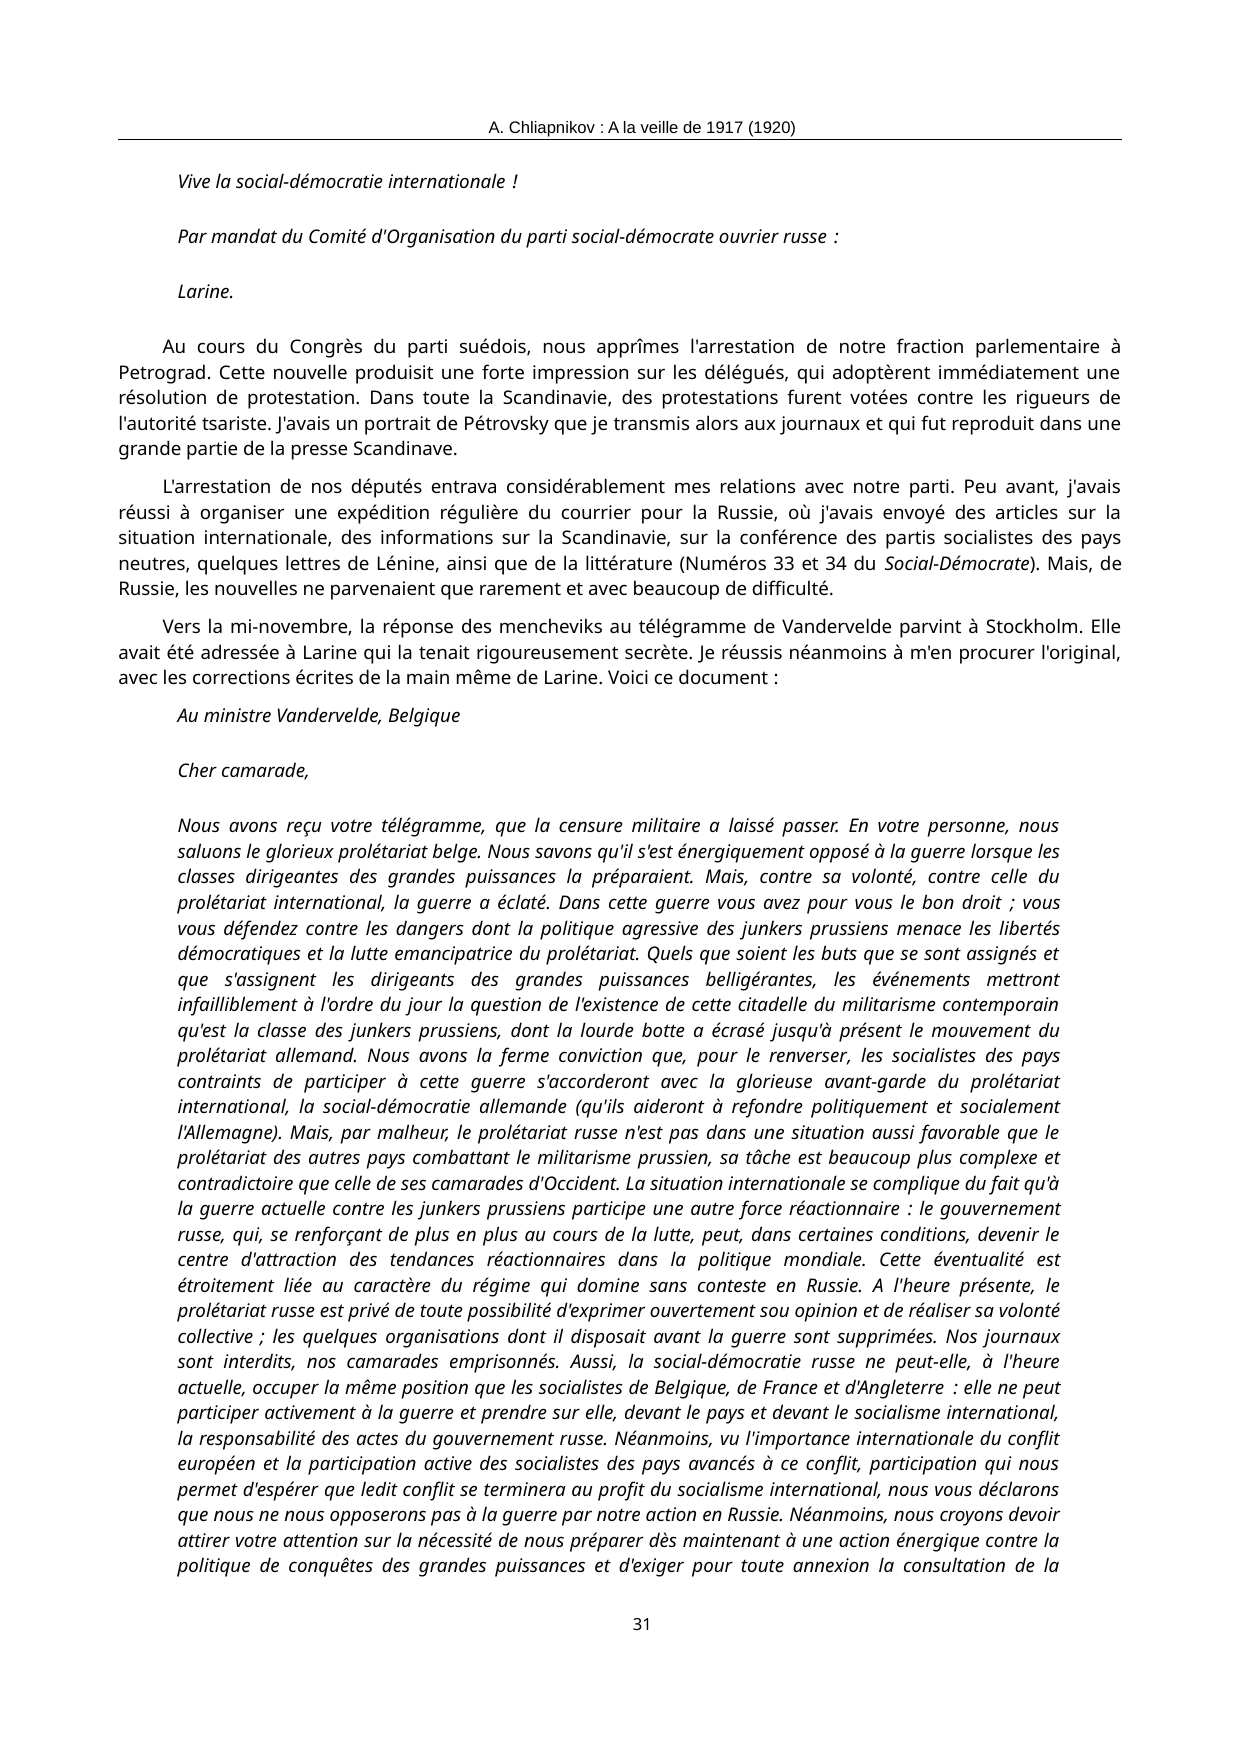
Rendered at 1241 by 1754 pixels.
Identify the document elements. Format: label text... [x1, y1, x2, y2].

text L'arrestation de nos députés entrava considérablement mes relations avec notre parti. Peu avant, j'avais réussi à organiser une expédition régulière du courrier pour la Russie, où j'avais envoyé des articles sur la situation internationale, des informations sur la Scandinavie, sur la conférence des partis socialistes des pays neutres, quelques lettres de Lénine, ainsi que de la littérature (Numéros 33 et 34 du Social-Démocrate). Mais, de Russie, les nouvelles ne parvenaient que rarement et avec beaucoup de difficulté. [118, 473, 1122, 601]
text Larine. [177, 278, 1063, 304]
text Par mandat du Comité d'Organisation du parti social-démocrate ouvrier russe : [177, 223, 1063, 249]
text Vers la mi-novembre, la réponse des mencheviks au télégramme de Vandervelde parvint à Stockholm. Elle avait été adressée à Larine qui la tenait rigoureusement secrète. Je réussis néanmoins à m'en procurer l'original, avec les corrections écrites de la main même de Larine. Voici ce document : [118, 614, 1122, 690]
text Nous avons reçu votre télégramme, que la censure militaire a laissé passer. En votre personne, nous saluons le glorieux prolétariat belge. Nous savons qu'il s'est énergiquement opposé à la guerre lorsque les classes dirigeantes des grandes puissances la préparaient. Mais, contre sa volonté, contre celle du prolétariat international, la guerre a éclaté. Dans cette guerre vous avez pour vous le bon droit ; vous vous défendez contre les dangers dont la politique agressive des junkers prussiens menace les libertés démocratiques et la lutte emancipatrice du prolétariat. Quels que soient les buts que se sont assignés et que s'assignent les dirigeants des grandes puissances belligérantes, les événements mettront infailliblement à l'ordre du jour la question de l'existence de cette citadelle du militarisme contemporain qu'est la classe des junkers prussiens, dont la lourde botte a écrasé jusqu'à présent le mouvement du prolétariat allemand. Nous avons la ferme conviction que, pour le renverser, les socialistes des pays contraints de participer à cette guerre s'accorderont avec la glorieuse avant-garde du prolétariat international, la social-démocratie allemande (qu'ils aideront à refondre politiquement et socialement l'Allemagne). Mais, par malheur, le prolétariat russe n'est pas dans une situation aussi favorable que le prolétariat des autres pays combattant le militarisme prussien, sa tâche est beaucoup plus complexe et contradictoire que celle de ses camarades d'Occident. La situation internationale se complique du fait qu'à la guerre actuelle contre les junkers prussiens participe une autre force réactionnaire : le gouvernement russe, qui, se renforçant de plus en plus au cours de la lutte, peut, dans certaines conditions, devenir le centre d'attraction des tendances réactionnaires dans la politique mondiale. Cette éventualité est étroitement liée au caractère du régime qui domine sans conteste en Russie. A l'heure présente, le prolétariat russe est privé de toute possibilité d'exprimer ouvertement sou opinion et de réaliser sa volonté collective ; les quelques organisations dont il disposait avant la guerre sont supprimées. Nos journaux sont interdits, nos camarades emprisonnés. Aussi, la social-démocratie russe ne peut-elle, à l'heure actuelle, occuper la même position que les socialistes de Belgique, de France et d'Angleterre : elle ne peut participer activement à la guerre et prendre sur elle, devant le pays et devant le socialisme international, la responsabilité des actes du gouvernement russe. Néanmoins, vu l'importance internationale du conflit européen et la participation active des socialistes des pays avancés à ce conflit, participation qui nous permet d'espérer que ledit conflit se terminera au profit du socialisme international, nous vous déclarons que nous ne nous opposerons pas à la guerre par notre action en Russie. Néanmoins, nous croyons devoir attirer votre attention sur la nécessité de nous préparer dès maintenant à une action énergique contre la politique de conquêtes des grandes puissances et d'exiger pour toute annexion la consultation de la [177, 813, 1063, 1578]
text Cher camarade, [177, 758, 1063, 783]
text Au cours du Congrès du parti suédois, nous apprîmes l'arrestation de notre fraction parlementaire à Petrograd. Cette nouvelle produisit une forte impression sur les délégués, qui adoptèrent immédiatement une résolution de protestation. Dans toute la Scandinavie, des protestations furent votées contre les rigueurs de l'autorité tsariste. J'avais un portrait de Pétrovsky que je transmis alors aux journaux et qui fut reproduit dans une grande partie de la presse Scandinave. [118, 333, 1122, 461]
text Vive la social-démocratie internationale ! [177, 168, 1063, 194]
text Au ministre Vandervelde, Belgique [177, 703, 1063, 728]
